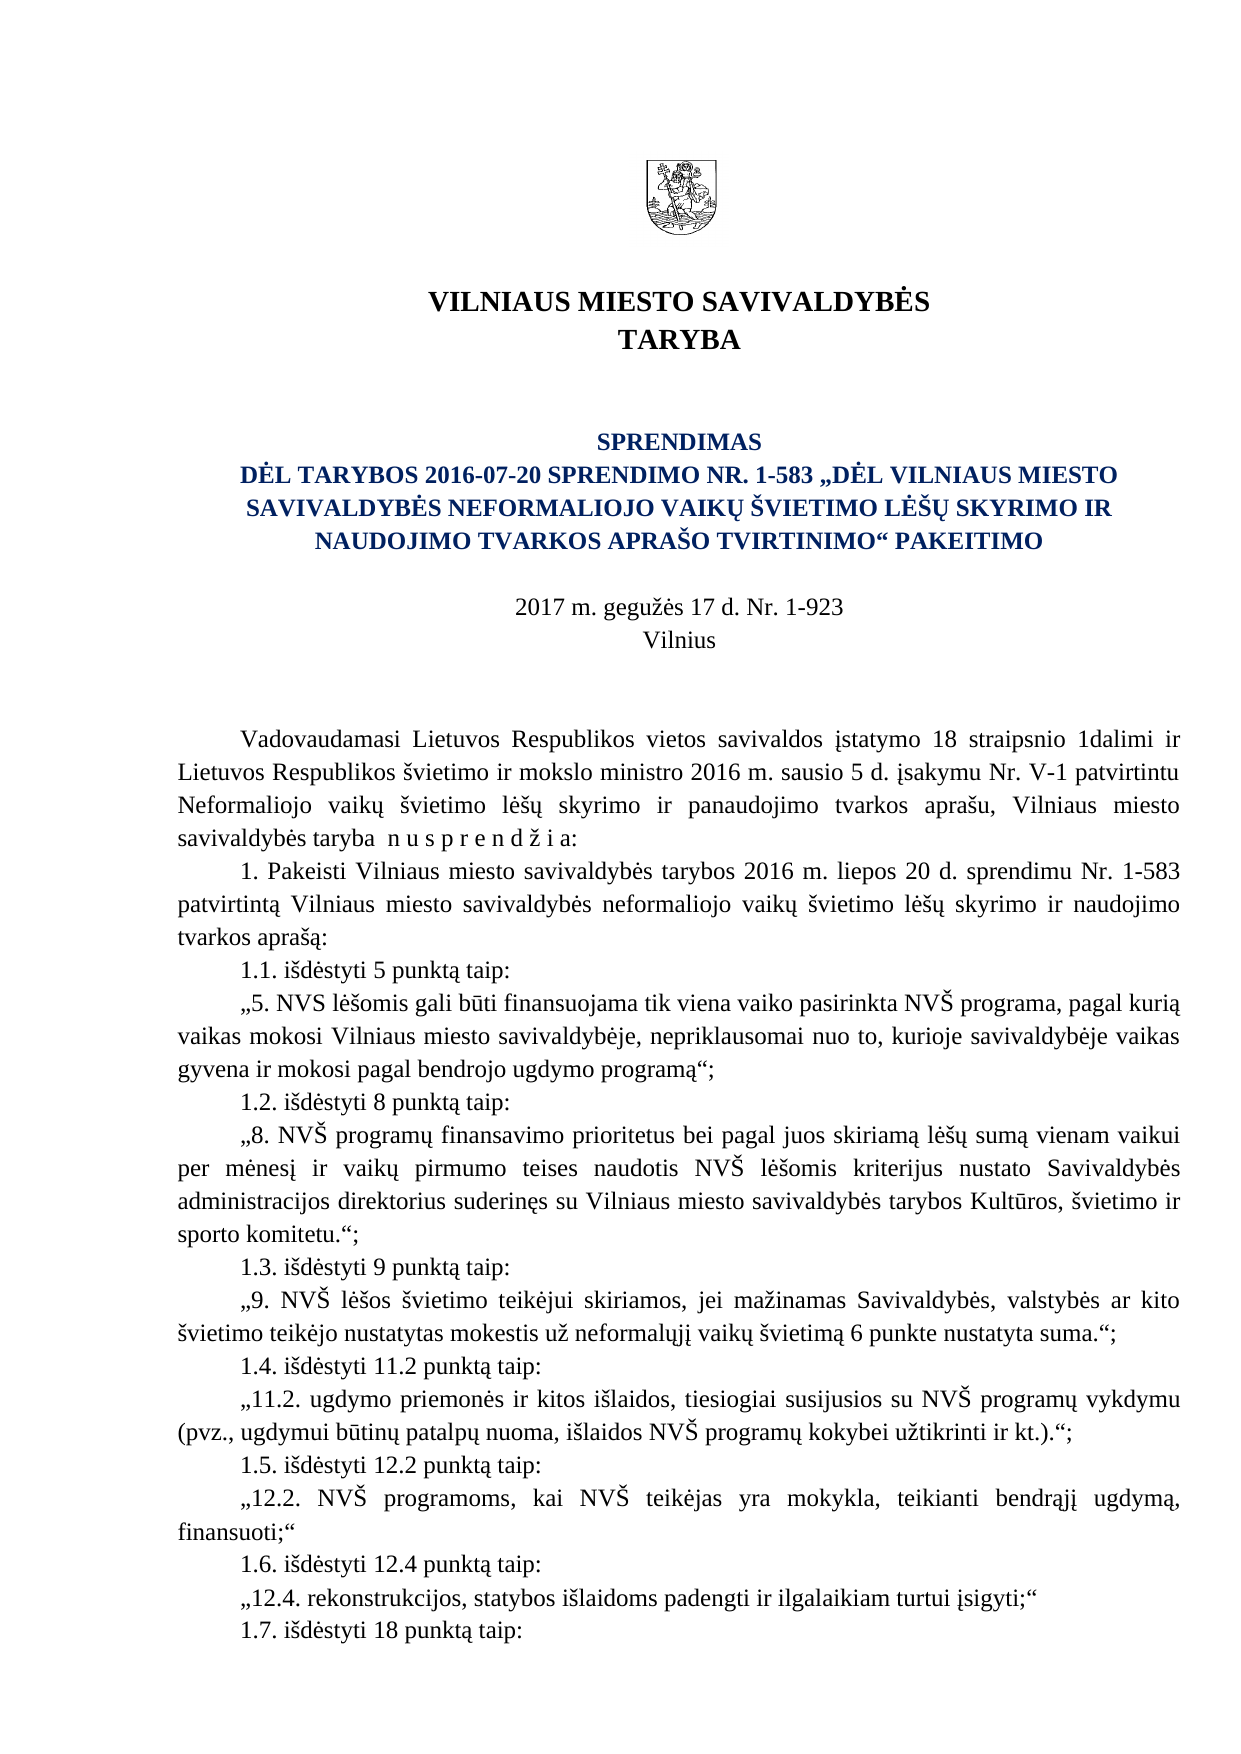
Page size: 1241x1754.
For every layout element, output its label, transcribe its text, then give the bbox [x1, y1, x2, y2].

text „11.2. ugdymo priemonės ir kitos išlaidos, tiesiogiai susijusios su NVŠ programų vykdymu (pvz., ugdymui būtinų patalpų nuoma, išlaidos NVŠ programų kokybei užtikrinti ir kt.).“; [177, 1384, 1181, 1446]
text 1.7. išdėstyti 18 punktą taip: [177, 1616, 1181, 1644]
text 1.1. išdėstyti 5 punktą taip: [177, 955, 1181, 984]
text DĖL TARYBOS 2016-07-20 SPRENDIMO NR. 1-583 „DĖL VILNIAUS MIESTO SAVIVALDYBĖS NEFORMALIOJO VAIKŲ ŠVIETIMO LĖŠŲ SKYRIMO IR NAUDOJIMO TVARKOS APRAŠO TVIRTINIMO“ PAKEITIMO [177, 460, 1181, 555]
text 1. Pakeisti Vilniaus miesto savivaldybės tarybos 2016 m. liepos 20 d. sprendimu Nr. 1-583 patvirtintą Vilniaus miesto savivaldybės neformaliojo vaikų švietimo lėšų skyrimo ir naudojimo tvarkos aprašą: [177, 856, 1181, 951]
text 1.3. išdėstyti 9 punktą taip: [177, 1252, 1181, 1281]
text VILNIAUS MIESTO SAVIVALDYBĖS [177, 284, 1181, 317]
text „12.4. rekonstrukcijos, statybos išlaidoms padengti ir ilgalaikiam turtui įsigyti;“ [177, 1583, 1181, 1611]
text 1.2. išdėstyti 8 punktą taip: [177, 1087, 1181, 1116]
text „12.2. NVŠ programoms, kai NVŠ teikėjas yra mokykla, teikianti bendrąjį ugdymą, finansuoti;“ [177, 1483, 1181, 1545]
text 1.5. išdėstyti 12.2 punktą taip: [177, 1451, 1181, 1479]
text 1.6. išdėstyti 12.4 punktą taip: [177, 1549, 1181, 1578]
text Vilnius [177, 625, 1181, 654]
text SPRENDIMAS [177, 427, 1181, 456]
text „9. NVŠ lėšos švietimo teikėjui skiriamos, jei mažinamas Savivaldybės, valstybės ar kito švietimo teikėjo nustatytas mokestis už neformalųjį vaikų švietimą 6 punkte nustatyta suma.“; [177, 1285, 1181, 1347]
text 2017 m. gegužės 17 d. Nr. 1-923 [177, 592, 1181, 621]
text Vadovaudamasi Lietuvos Respublikos vietos savivaldos įstatymo 18 straipsnio 1dalimi ir Lietuvos Respublikos švietimo ir mokslo ministro 2016 m. sausio 5 d. įsakymu Nr. V-1 patvirtintu Neformaliojo vaikų švietimo lėšų skyrimo ir panaudojimo tvarkos aprašu, Vilniaus miesto savivaldybės taryba n u s p r e n d ž i a: [177, 724, 1181, 852]
text TARYBA [177, 322, 1181, 356]
text 1.4. išdėstyti 11.2 punktą taip: [177, 1351, 1181, 1380]
text „8. NVŠ programų finansavimo prioritetus bei pagal juos skiriamą lėšų sumą vienam vaikui per mėnesį ir vaikų pirmumo teises naudotis NVŠ lėšomis kriterijus nustato Savivaldybės administracijos direktorius suderinęs su Vilniaus miesto savivaldybės tarybos Kultūros, švietimo ir sporto komitetu.“; [177, 1120, 1181, 1248]
text „5. NVS lėšomis gali būti finansuojama tik viena vaiko pasirinkta NVŠ programa, pagal kurią vaikas mokosi Vilniaus miesto savivaldybėje, nepriklausomai nuo to, kurioje savivaldybėje vaikas gyvena ir mokosi pagal bendrojo ugdymo programą“; [177, 988, 1181, 1083]
